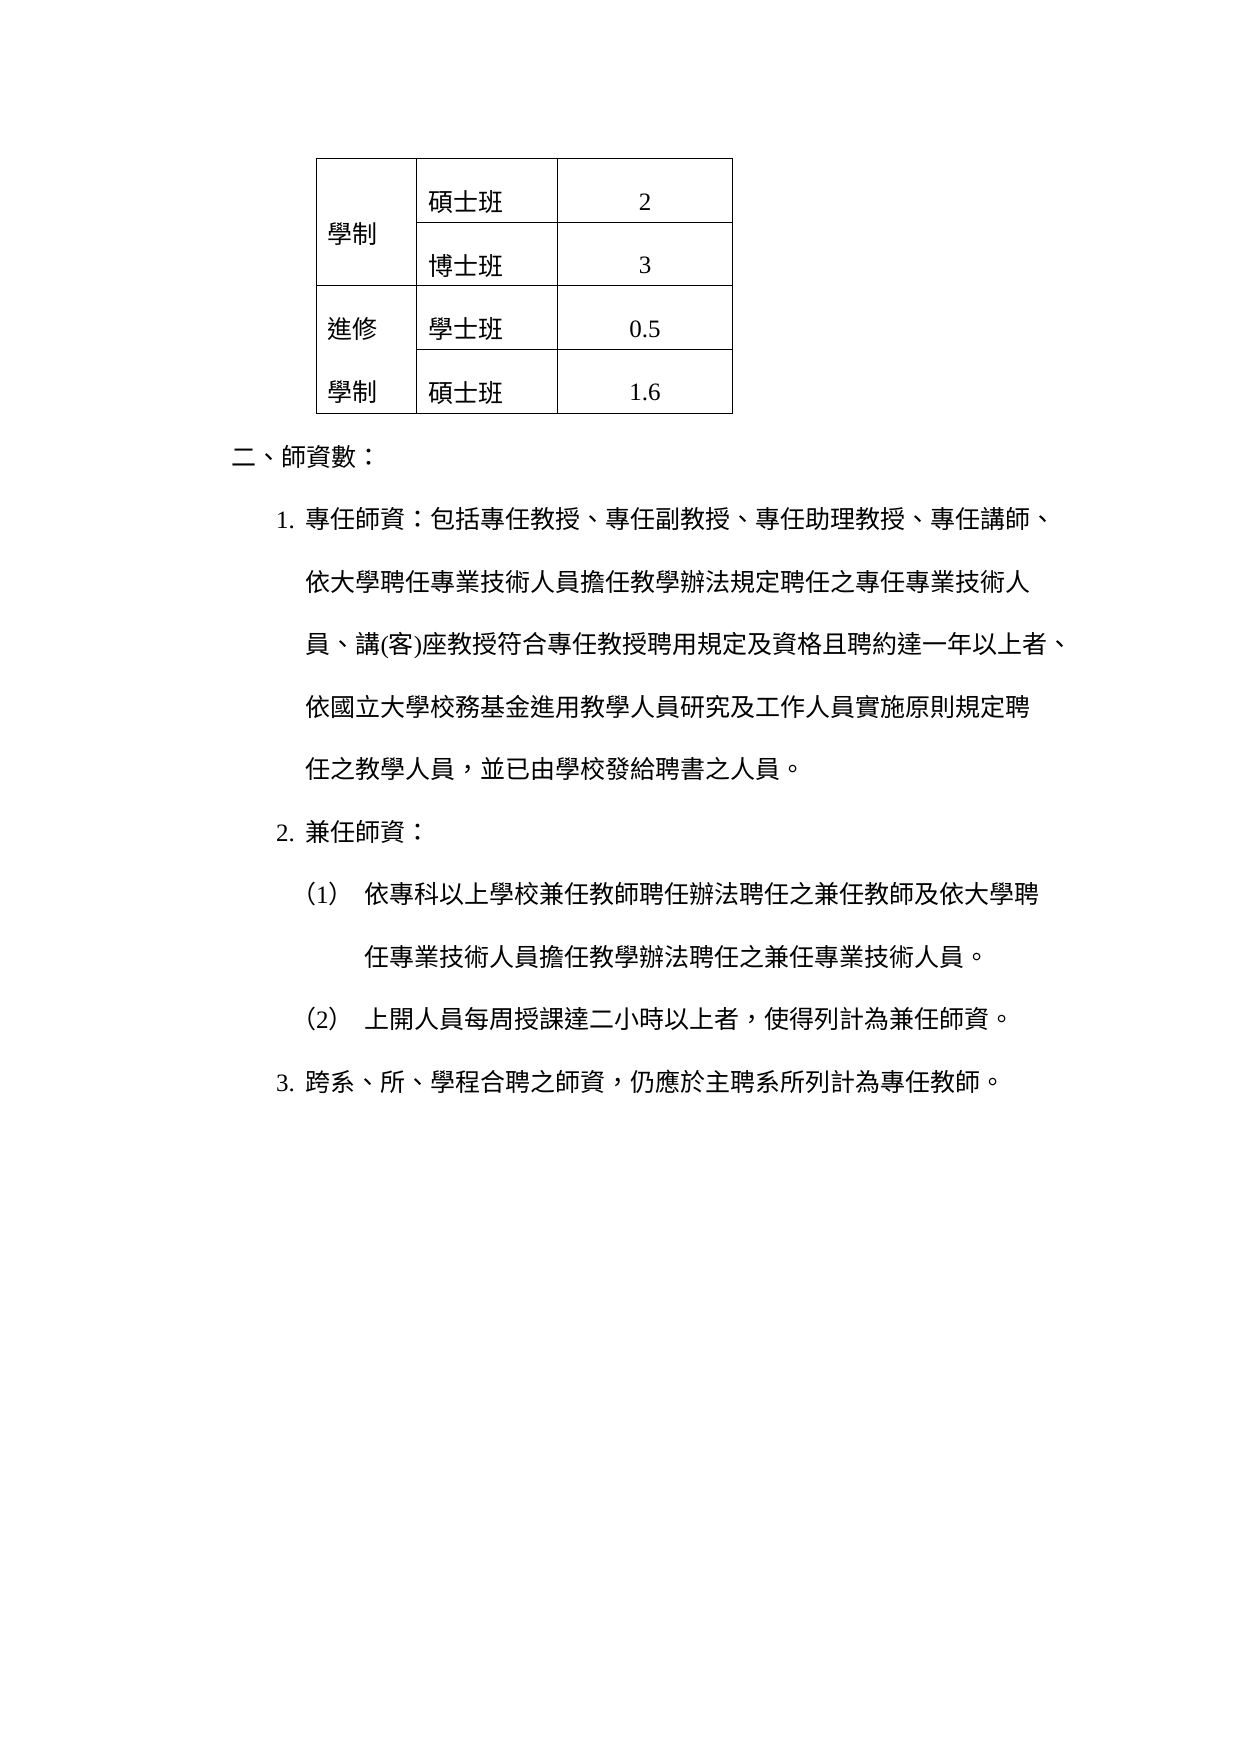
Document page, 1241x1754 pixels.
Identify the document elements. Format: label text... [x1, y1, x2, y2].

list 跨系、所、學程合聘之師資，仍應於主聘系所列計為專任教師。 [276, 1038, 1053, 1101]
table_cell 1.6 [558, 350, 732, 412]
table_cell 碩士班 [417, 159, 557, 222]
table_cell 3 [558, 223, 732, 285]
list 兼任師資： [225, 788, 1053, 851]
list 依專科以上學校兼任教師聘任辦法聘任之兼任教師及依大學聘任專業技術人員擔任教學辦法聘任之兼任專業技術人員。 [291, 851, 1053, 976]
table_cell 碩士班 [417, 350, 557, 412]
table_cell 0.5 [558, 286, 732, 349]
list 上開人員每周授課達二小時以上者，使得列計為兼任師資。 [291, 976, 1053, 1038]
table_cell 2 [558, 159, 732, 222]
table_cell 博士班 [417, 223, 557, 285]
table_cell 學制 [317, 159, 416, 285]
text 二、師資數： [187, 413, 1053, 476]
list 專任師資：包括專任教授、專任副教授、專任助理教授、專任講師、依大學聘任專業技術人員擔任教學辦法規定聘任之專任專業技術人員、講(客)座教授符合專任教授聘用規定及資格且聘約達一年以上者、依國立大學校務基金進用教學人員研究及工作人員實施原則規定聘任之教學人員，並已由學校發給聘書之人員。 [276, 476, 1053, 788]
table_cell 進修 學制 [317, 286, 416, 412]
table_cell 學士班 [417, 286, 557, 349]
